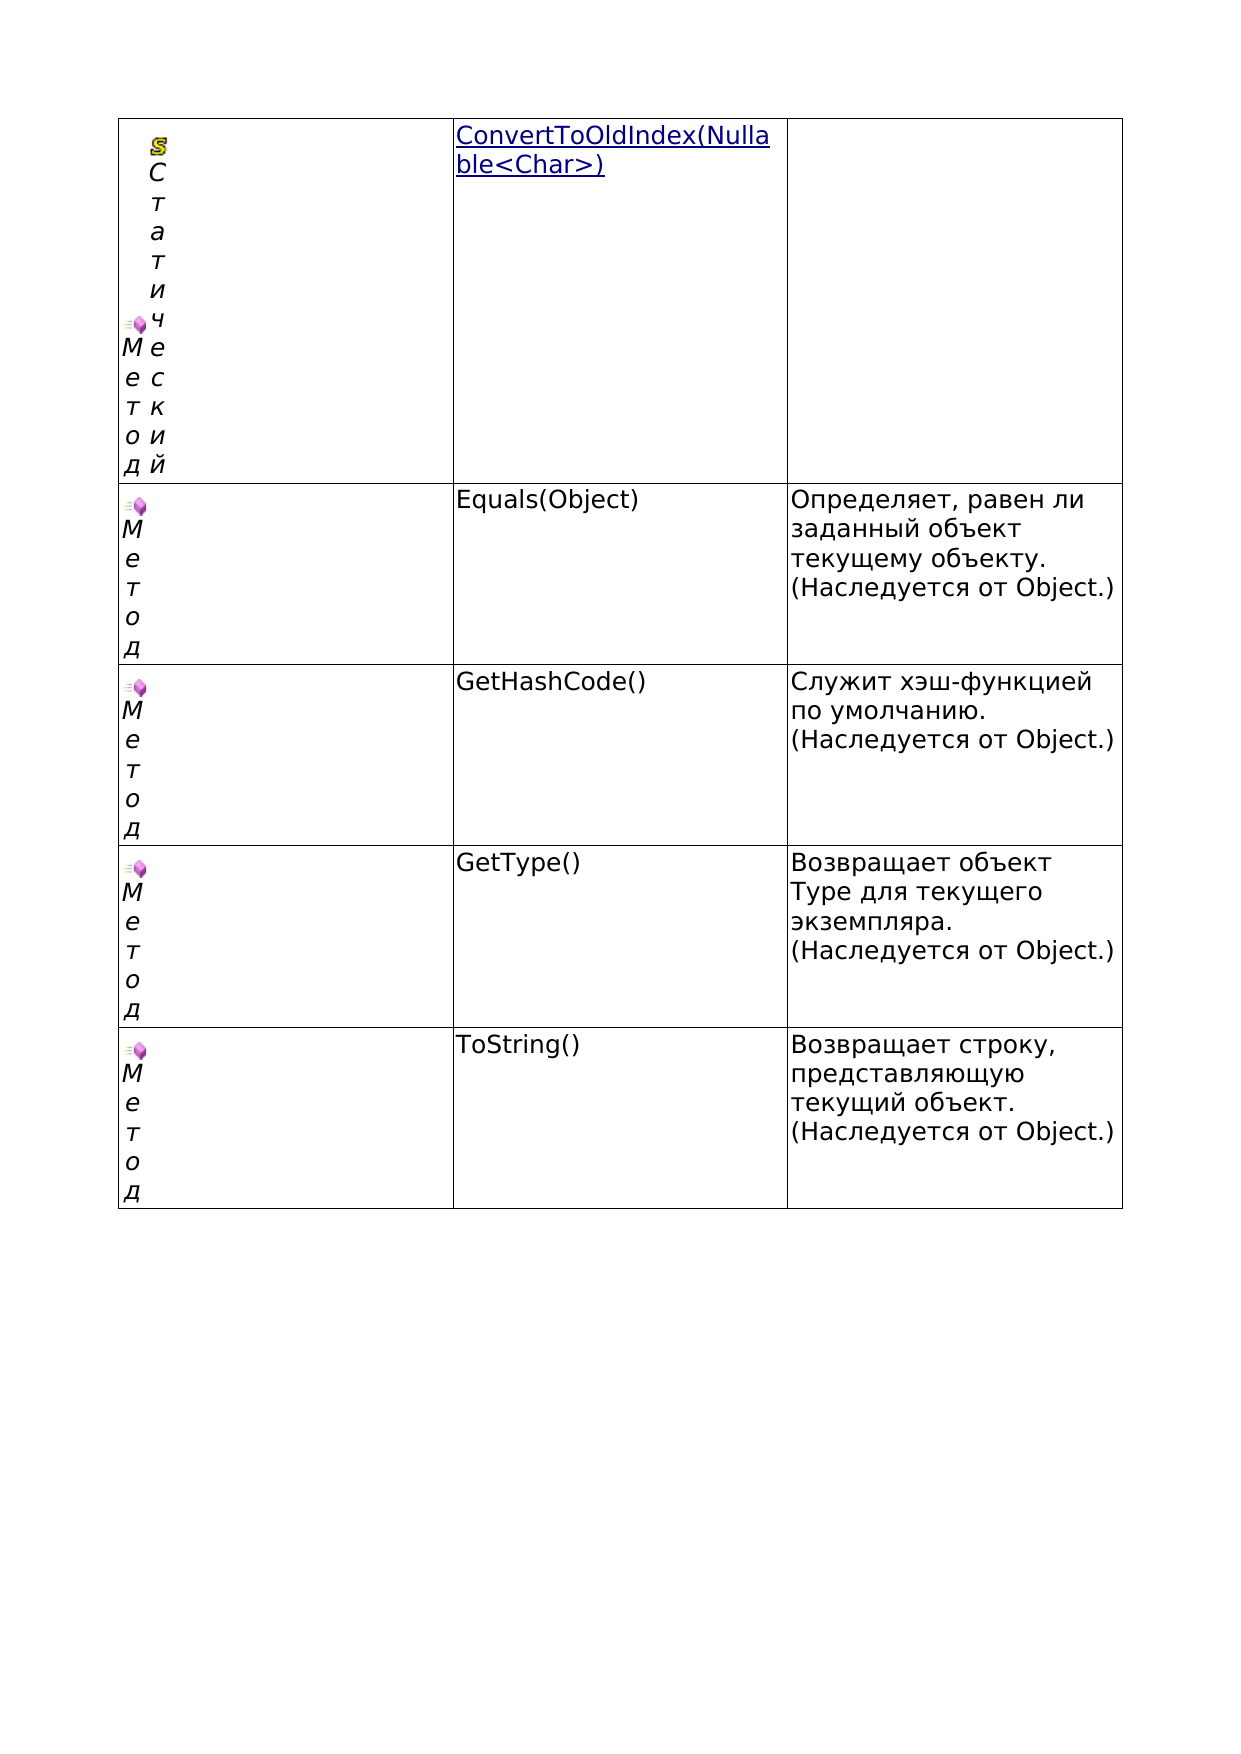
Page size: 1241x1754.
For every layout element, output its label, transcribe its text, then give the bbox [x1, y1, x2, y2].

table_cell Equals(Object) [454, 484, 787, 664]
picture [121, 497, 147, 516]
table_cell Определяет, равен ли заданный объект текущему объекту. (Наследуется от Object.) [788, 484, 1122, 664]
table_cell [788, 119, 1122, 482]
picture [121, 679, 147, 697]
table_cell GetHashCode() [454, 665, 787, 845]
table_cell [119, 119, 453, 482]
table_cell Возвращает строку, представляющую текущий объект. (Наследуется от Object.) [788, 1028, 1122, 1208]
table_cell [119, 846, 453, 1027]
table_cell ToString() [454, 1028, 787, 1208]
picture [121, 1042, 147, 1060]
picture [121, 316, 146, 334]
table_cell [119, 484, 453, 664]
table_cell [119, 1028, 453, 1208]
picture [146, 133, 172, 159]
table_cell Возвращает объект Type для текущего экземпляра. (Наследуется от Object.) [788, 846, 1122, 1027]
table_cell ConvertToOldIndex(Nullable<Char>) [454, 119, 787, 482]
table_cell GetType() [454, 846, 787, 1027]
table_cell Служит хэш-функцией по умолчанию. (Наследуется от Object.) [788, 665, 1122, 845]
table_cell [119, 665, 453, 845]
picture [121, 860, 147, 878]
